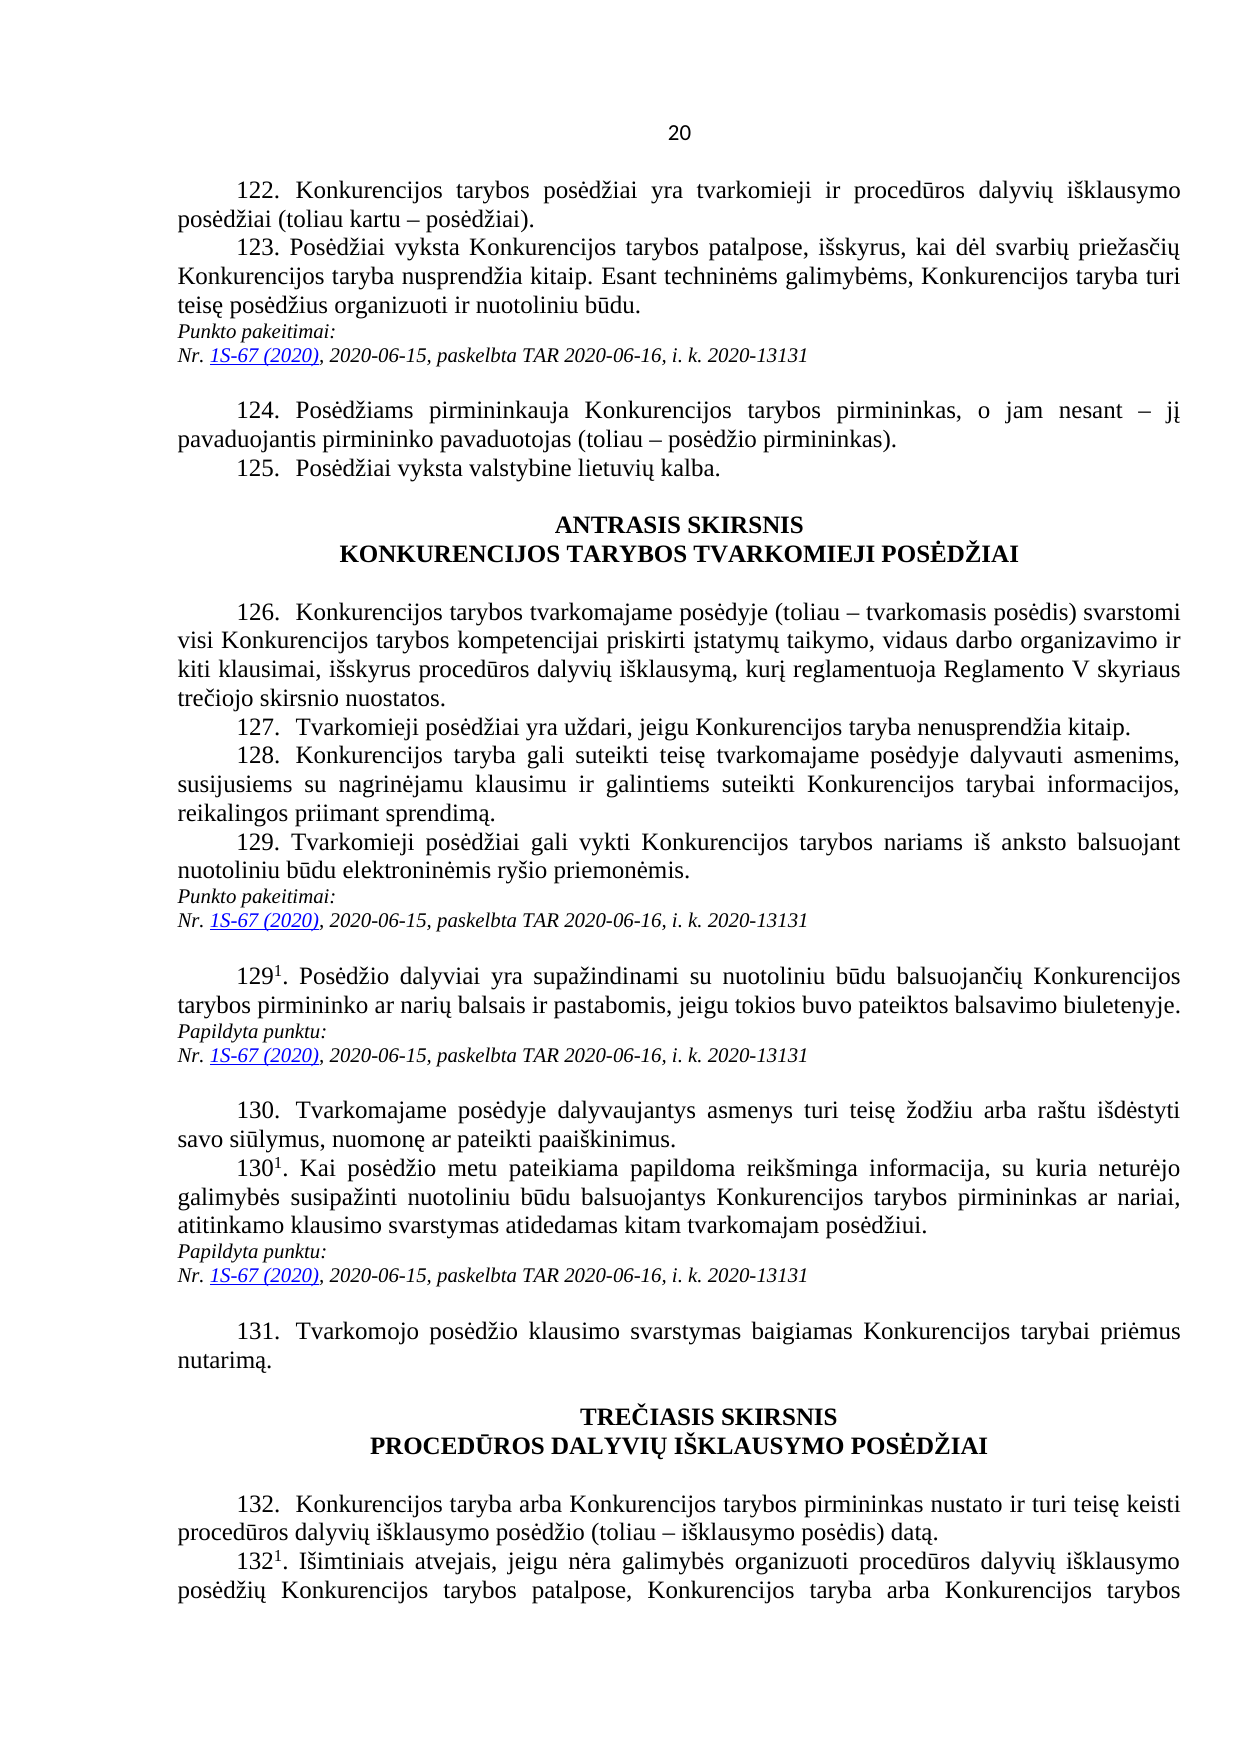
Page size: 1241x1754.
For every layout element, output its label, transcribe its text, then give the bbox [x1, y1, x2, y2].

text 1291. Posėdžio dalyviai yra supažindinami su nuotoliniu būdu balsuojančių Konkurencijos tarybos pirmininko ar narių balsais ir pastabomis, jeigu tokios buvo pateiktos balsavimo biuletenyje. [177, 961, 1181, 1019]
text 130. Tvarkomajame posėdyje dalyvaujantys asmenys turi teisę žodžiu arba raštu išdėstyti savo siūlymus, nuomonę ar pateikti paaiškinimus. [177, 1096, 1181, 1153]
text 1301. Kai posėdžio metu pateikiama papildoma reikšminga informacija, su kuria neturėjo galimybės susipažinti nuotoliniu būdu balsuojantys Konkurencijos tarybos pirmininkas ar nariai, atitinkamo klausimo svarstymas atidedamas kitam tvarkomajam posėdžiui. [177, 1153, 1181, 1239]
text 123. Posėdžiai vyksta Konkurencijos tarybos patalpose, išskyrus, kai dėl svarbių priežasčių Konkurencijos taryba nusprendžia kitaip. Esant techninėms galimybėms, Konkurencijos taryba turi teisę posėdžius organizuoti ir nuotoliniu būdu. [177, 232, 1181, 319]
text TREČIASIS SKIRSNIS [236, 1402, 1181, 1431]
text 125. Posėdžiai vyksta valstybine lietuvių kalba. [177, 453, 1181, 482]
text 132. Konkurencijos taryba arba Konkurencijos tarybos pirmininkas nustato ir turi teisę keisti procedūros dalyvių išklausymo posėdžio (toliau – išklausymo posėdis) datą. [177, 1489, 1181, 1546]
text ANTRASIS SKIRSNIS [177, 511, 1181, 539]
text Papildyta punktu: [177, 1239, 1181, 1263]
text Nr. 1S-67 (2020), 2020-06-15, paskelbta TAR 2020-06-16, i. k. 2020-13131 [177, 343, 1181, 367]
text Punkto pakeitimai: [177, 319, 1181, 343]
text 131. Tvarkomojo posėdžio klausimo svarstymas baigiamas Konkurencijos tarybai priėmus nutarimą. [177, 1316, 1181, 1374]
text 1321. Išimtiniais atvejais, jeigu nėra galimybės organizuoti procedūros dalyvių išklausymo posėdžių Konkurencijos tarybos patalpose, Konkurencijos taryba arba Konkurencijos tarybos [177, 1546, 1181, 1604]
text PROCEDŪROS DALYVIŲ IŠKLAUSYMO POSĖDŽIAI [177, 1431, 1181, 1460]
text Nr. 1S-67 (2020), 2020-06-15, paskelbta TAR 2020-06-16, i. k. 2020-13131 [177, 908, 1181, 932]
text Nr. 1S-67 (2020), 2020-06-15, paskelbta TAR 2020-06-16, i. k. 2020-13131 [177, 1263, 1181, 1287]
text 128. Konkurencijos taryba gali suteikti teisę tvarkomajame posėdyje dalyvauti asmenims, susijusiems su nagrinėjamu klausimu ir galintiems suteikti Konkurencijos tarybai informacijos, reikalingos priimant sprendimą. [177, 741, 1181, 827]
text Punkto pakeitimai: [177, 884, 1181, 908]
text KONKURENCIJOS TARYBOS TVARKOMIEJI POSĖDŽIAI [177, 539, 1181, 568]
text 126. Konkurencijos tarybos tvarkomajame posėdyje (toliau – tvarkomasis posėdis) svarstomi visi Konkurencijos tarybos kompetencijai priskirti įstatymų taikymo, vidaus darbo organizavimo ir kiti klausimai, išskyrus procedūros dalyvių išklausymą, kurį reglamentuoja Reglamento V skyriaus trečiojo skirsnio nuostatos. [177, 597, 1181, 712]
text Papildyta punktu: [177, 1019, 1181, 1043]
text 127. Tvarkomieji posėdžiai yra uždari, jeigu Konkurencijos taryba nenusprendžia kitaip. [177, 712, 1181, 741]
text 124. Posėdžiams pirmininkauja Konkurencijos tarybos pirmininkas, o jam nesant – jį pavaduojantis pirmininko pavaduotojas (toliau – posėdžio pirmininkas). [177, 396, 1181, 453]
text 122. Konkurencijos tarybos posėdžiai yra tvarkomieji ir procedūros dalyvių išklausymo posėdžiai (toliau kartu – posėdžiai). [177, 175, 1181, 232]
text 129. Tvarkomieji posėdžiai gali vykti Konkurencijos tarybos nariams iš anksto balsuojant nuotoliniu būdu elektroninėmis ryšio priemonėmis. [177, 827, 1181, 884]
text Nr. 1S-67 (2020), 2020-06-15, paskelbta TAR 2020-06-16, i. k. 2020-13131 [177, 1043, 1181, 1067]
